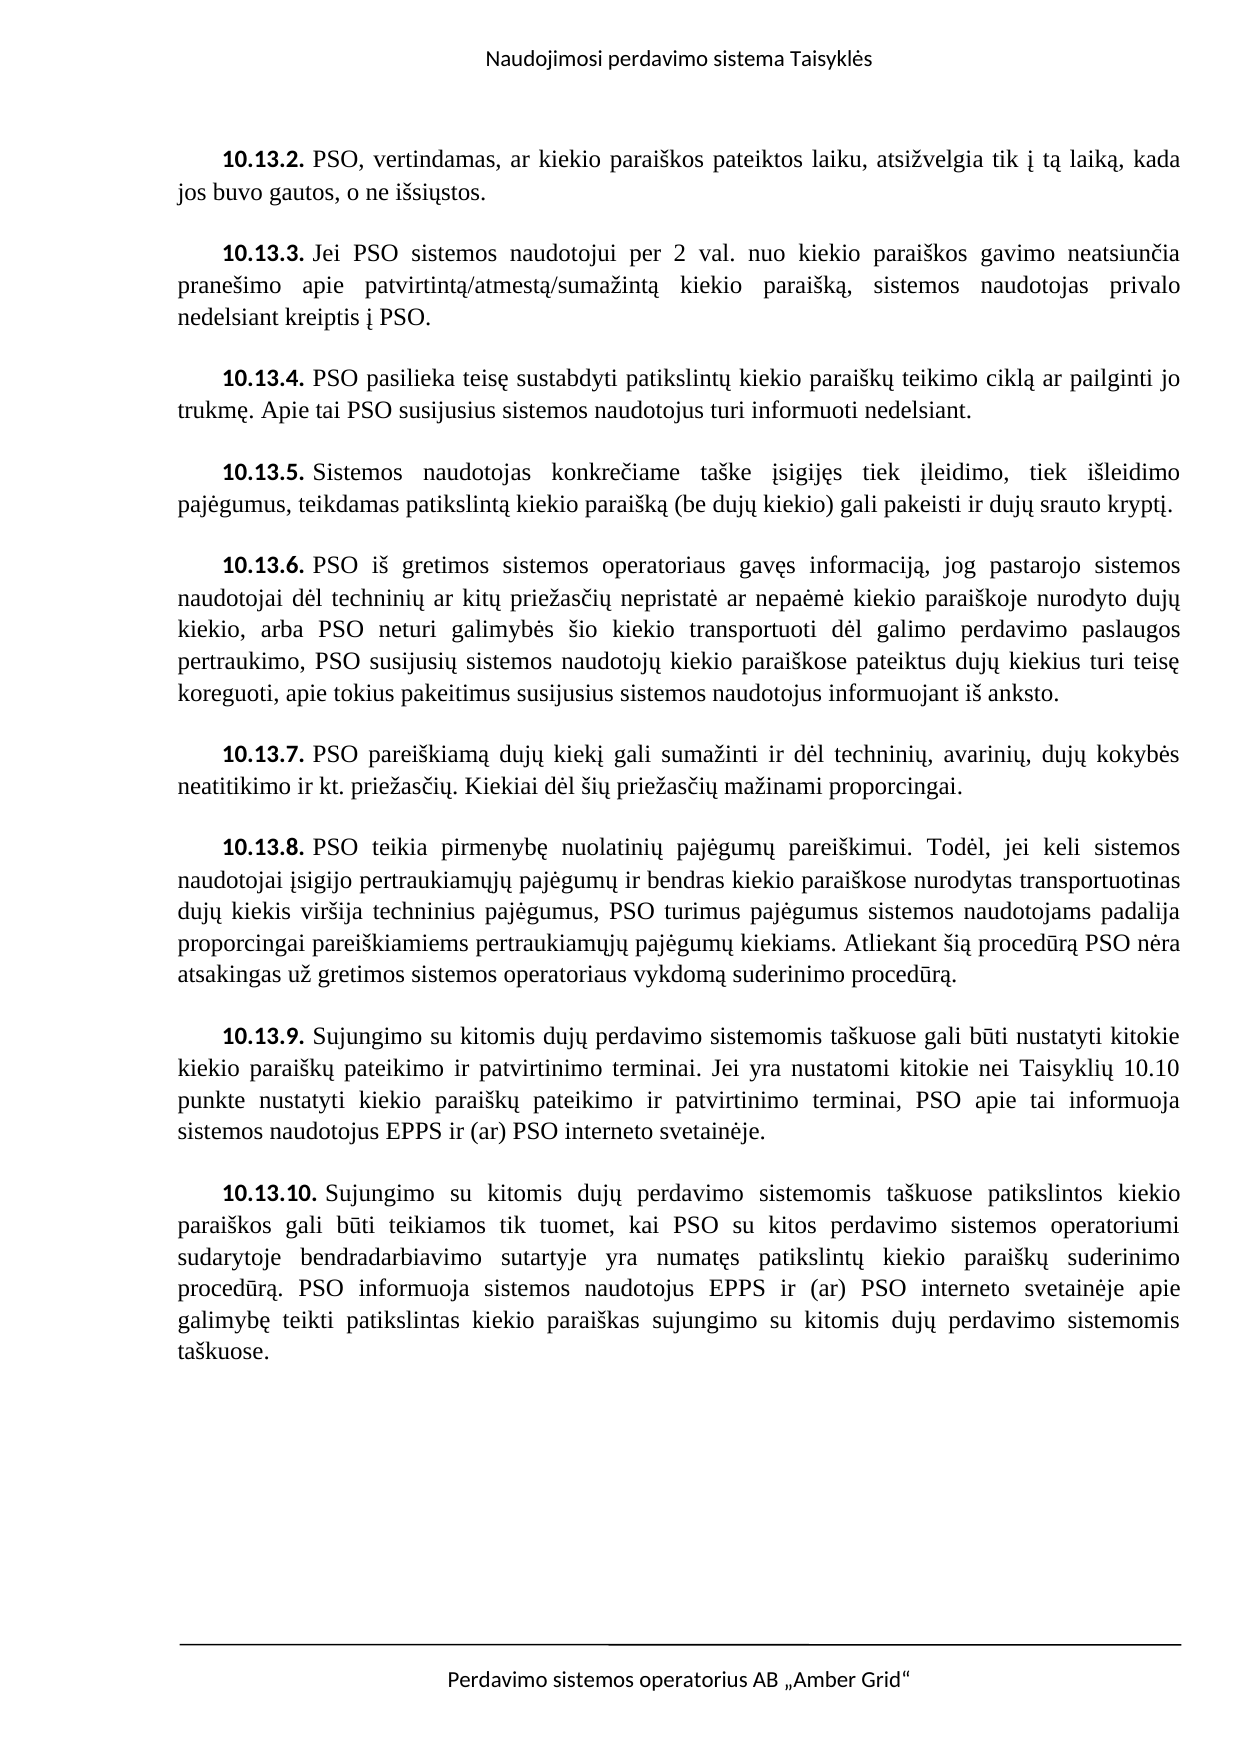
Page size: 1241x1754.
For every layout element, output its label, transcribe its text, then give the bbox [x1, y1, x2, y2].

text 10.13.9. Sujungimo su kitomis dujų perdavimo sistemomis taškuose gali būti nustatyti kitokie kiekio paraiškų pateikimo ir patvirtinimo terminai. Jei yra nustatomi kitokie nei Taisyklių 10.10 punkte nustatyti kiekio paraiškų pateikimo ir patvirtinimo terminai, PSO apie tai informuoja sistemos naudotojus EPPS ir (ar) PSO interneto svetainėje. [177, 1020, 1181, 1145]
text 10.13.5. Sistemos naudotojas konkrečiame taške įsigijęs tiek įleidimo, tiek išleidimo pajėgumus, teikdamas patikslintą kiekio paraišką (be dujų kiekio) gali pakeisti ir dujų srauto kryptį. [177, 456, 1181, 518]
text 10.13.2. PSO, vertindamas, ar kiekio paraiškos pateiktos laiku, atsižvelgia tik į tą laiką, kada jos buvo gautos, o ne išsiųstos. [177, 143, 1181, 206]
text 10.13.8. PSO teikia pirmenybę nuolatinių pajėgumų pareiškimui. Todėl, jei keli sistemos naudotojai įsigijo pertraukiamųjų pajėgumų ir bendras kiekio paraiškose nurodytas transportuotinas dujų kiekis viršija techninius pajėgumus, PSO turimus pajėgumus sistemos naudotojams padalija proporcingai pareiškiamiems pertraukiamųjų pajėgumų kiekiams. Atliekant šią procedūrą PSO nėra atsakingas už gretimos sistemos operatoriaus vykdomą suderinimo procedūrą. [177, 832, 1181, 988]
text 10.13.3. Jei PSO sistemos naudotojui per 2 val. nuo kiekio paraiškos gavimo neatsiunčia pranešimo apie patvirtintą/atmestą/sumažintą kiekio paraišką, sistemos naudotojas privalo nedelsiant kreiptis į PSO. [177, 237, 1181, 331]
text 10.13.6. PSO iš gretimos sistemos operatoriaus gavęs informaciją, jog pastarojo sistemos naudotojai dėl techninių ar kitų priežasčių nepristatė ar nepaėmė kiekio paraiškoje nurodyto dujų kiekio, arba PSO neturi galimybės šio kiekio transportuoti dėl galimo perdavimo paslaugos pertraukimo, PSO susijusių sistemos naudotojų kiekio paraiškose pateiktus dujų kiekius turi teisę koreguoti, apie tokius pakeitimus susijusius sistemos naudotojus informuojant iš anksto. [177, 549, 1181, 706]
text 10.13.10. Sujungimo su kitomis dujų perdavimo sistemomis taškuose patikslintos kiekio paraiškos gali būti teikiamos tik tuomet, kai PSO su kitos perdavimo sistemos operatoriumi sudarytoje bendradarbiavimo sutartyje yra numatęs patikslintų kiekio paraiškų suderinimo procedūrą. PSO informuoja sistemos naudotojus EPPS ir (ar) PSO interneto svetainėje apie galimybę teikti patikslintas kiekio paraiškas sujungimo su kitomis dujų perdavimo sistemomis taškuose. [177, 1177, 1181, 1365]
text 10.13.7. PSO pareiškiamą dujų kiekį gali sumažinti ir dėl techninių, avarinių, dujų kokybės neatitikimo ir kt. priežasčių. Kiekiai dėl šių priežasčių mažinami proporcingai. [177, 738, 1181, 800]
text 10.13.4. PSO pasilieka teisę sustabdyti patikslintų kiekio paraiškų teikimo ciklą ar pailginti jo trukmę. Apie tai PSO susijusius sistemos naudotojus turi informuoti nedelsiant. [177, 362, 1181, 424]
